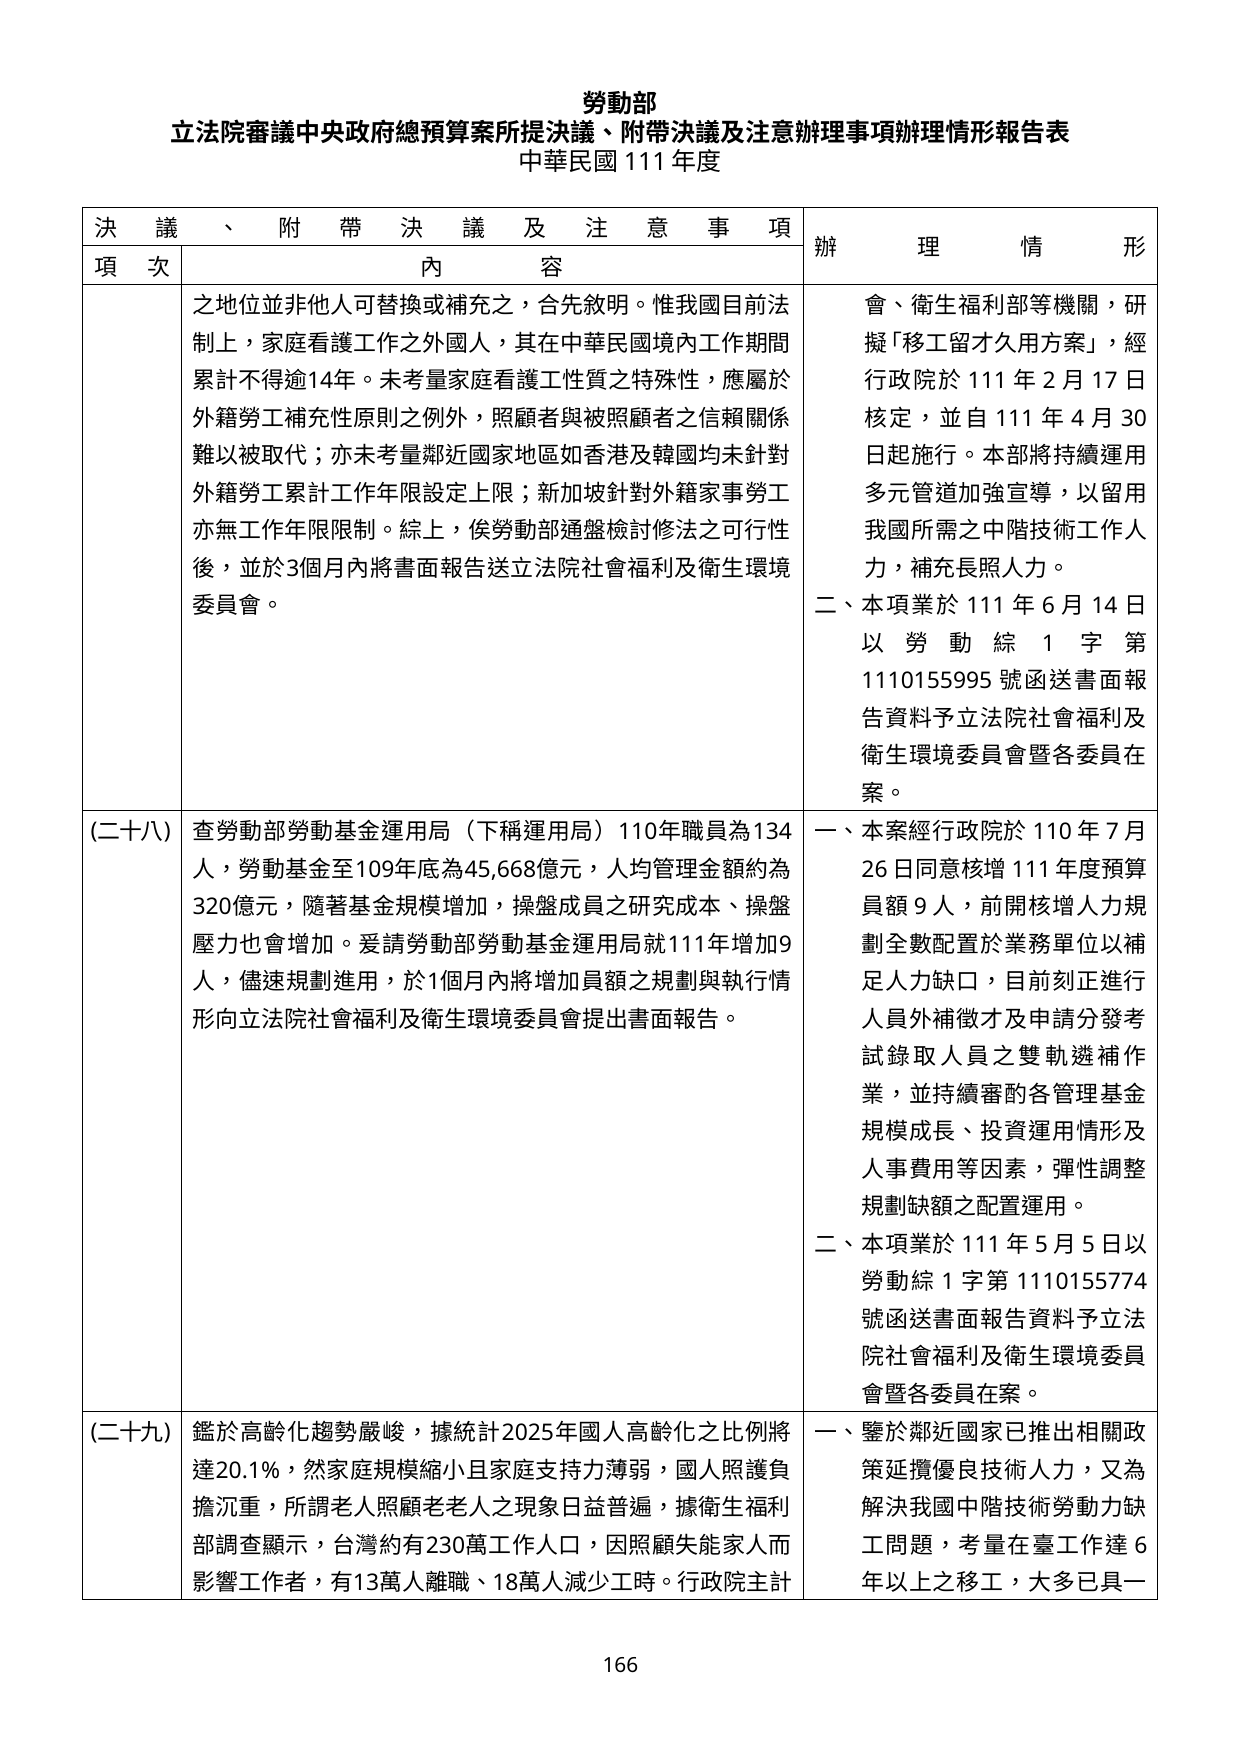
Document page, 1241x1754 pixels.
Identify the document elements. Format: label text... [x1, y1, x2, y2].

table_cell [83, 285, 181, 810]
table_header 決議、附帶決議及注意事項 [83, 208, 803, 245]
table_cell 查勞動部勞動基金運用局（下稱運用局）110年職員為134人，勞動基金至109年底為45,668億元，人均管理金額約為320億元，隨著基金規模增加，操盤成員之研究成本、操盤壓力也會增加。爰請勞動部勞動基金運用局就111年增加9人，儘速規劃進用，於1個月內將增加員額之規劃與執行情形向立法院社會福利及衛生環境委員會提出書面報告。 [182, 811, 803, 1411]
table_cell 項次 [83, 246, 181, 284]
table_header 辦理情形 [804, 208, 1157, 284]
table_cell (二十九) [83, 1412, 181, 1599]
table_cell 會、衛生福利部等機關，研擬「移工留才久用方案」，經行政院於111年2月17日核定，並自111年4月30日起施行。本部將持續運用多元管道加強宣導，以留用我國所需之中階技術工作人力，補充長照人力。 本項業於111年6月14日以勞動綜1字第1110155995號函送書面報告資料予立法院社會福利及衛生環境委員會暨各委員在案。 [804, 285, 1157, 810]
table_cell (二十八) [83, 811, 181, 1411]
table_cell 內 容 [182, 246, 803, 284]
table_cell 鑒於鄰近國家已推出相關政策延攬優良技術人力，又為解決我國中階技術勞動力缺工問題，考量在臺工作達6年以上之移工，大多已具一 [804, 1412, 1157, 1599]
table_cell 之地位並非他人可替換或補充之，合先敘明。惟我國目前法制上，家庭看護工作之外國人，其在中華民國境內工作期間累計不得逾14年。未考量家庭看護工性質之特殊性，應屬於外籍勞工補充性原則之例外，照顧者與被照顧者之信賴關係難以被取代；亦未考量鄰近國家地區如香港及韓國均未針對外籍勞工累計工作年限設定上限；新加坡針對外籍家事勞工亦無工作年限限制。綜上，俟勞動部通盤檢討修法之可行性後，並於3個月內將書面報告送立法院社會福利及衛生環境委員會。 [182, 285, 803, 810]
table_cell 鑑於高齡化趨勢嚴峻，據統計2025年國人高齡化之比例將達20.1%，然家庭規模縮小且家庭支持力薄弱，國人照護負擔沉重，所謂老人照顧老老人之現象日益普遍，據衛生福利部調查顯示，台灣約有230萬工作人口，因照顧失能家人而影響工作者，有13萬人離職、18萬人減少工時。行政院主計 [182, 1412, 803, 1599]
table_cell 本案經行政院於110年7月26日同意核增111年度預算員額9人，前開核增人力規劃全數配置於業務單位以補足人力缺口，目前刻正進行人員外補徵才及申請分發考試錄取人員之雙軌遴補作業，並持續審酌各管理基金規模成長、投資運用情形及人事費用等因素，彈性調整規劃缺額之配置運用。 本項業於111年5月5日以勞動綜1字第1110155774號函送書面報告資料予立法院社會福利及衛生環境委員會暨各委員在案。 [804, 811, 1157, 1411]
